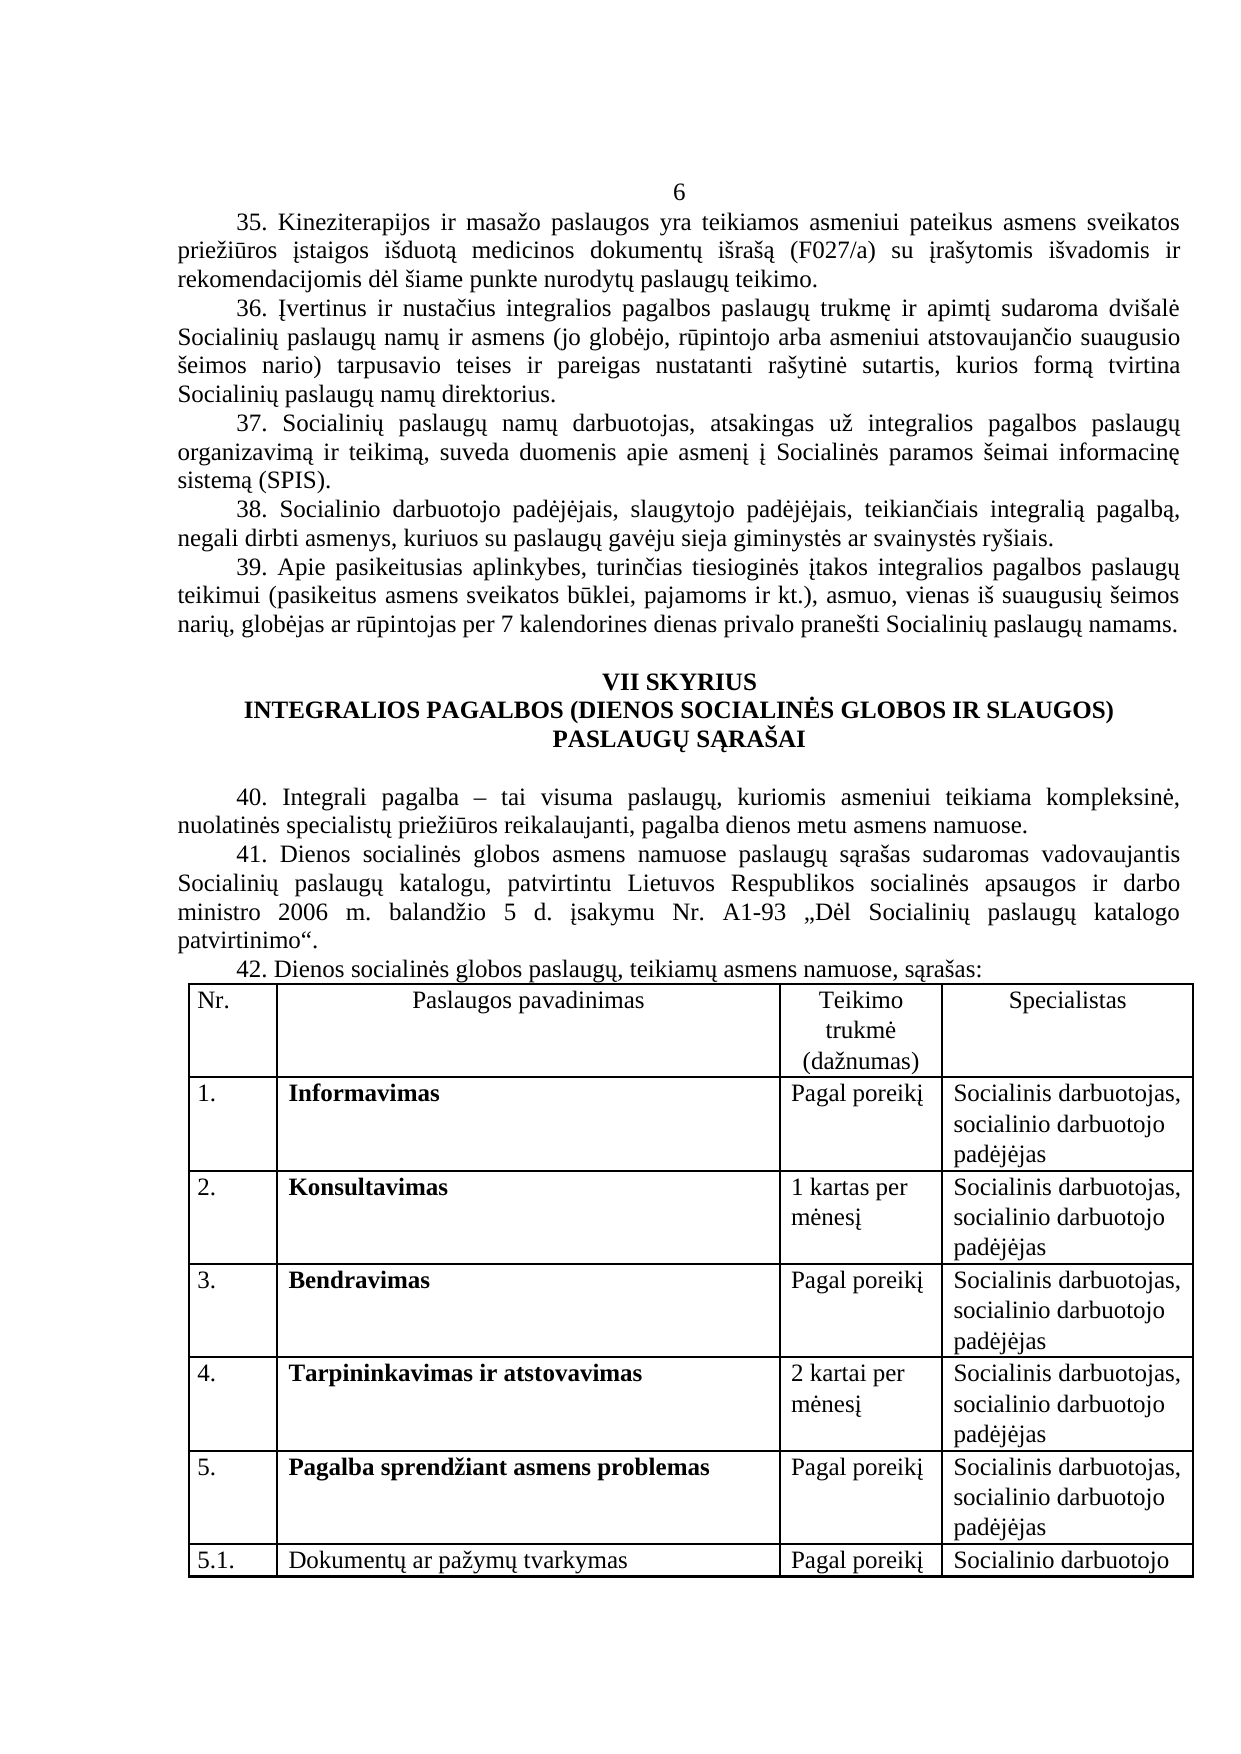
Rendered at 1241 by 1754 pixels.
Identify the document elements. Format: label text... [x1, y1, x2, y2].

table_cell Tarpininkavimas ir atstovavimas [278, 1358, 779, 1449]
table_cell Pagal poreikį [781, 1545, 941, 1575]
table_cell Socialinis darbuotojas, socialinio darbuotojo padėjėjas [943, 1172, 1192, 1263]
text 39. Apie pasikeitusias aplinkybes, turinčias tiesioginės įtakos integralios pagalbos paslaugų teikimui (pasikeitus asmens sveikatos būklei, pajamoms ir kt.), asmuo, vienas iš suaugusių šeimos narių, globėjas ar rūpintojas per 7 kalendorines dienas privalo pranešti Socialinių paslaugų namams. [177, 552, 1181, 638]
text 36. Įvertinus ir nustačius integralios pagalbos paslaugų trukmę ir apimtį sudaroma dvišalė Socialinių paslaugų namų ir asmens (jo globėjo, rūpintojo arba asmeniui atstovaujančio suaugusio šeimos nario) tarpusavio teises ir pareigas nustatanti rašytinė sutartis, kurios formą tvirtina Socialinių paslaugų namų direktorius. [177, 293, 1181, 408]
text 35. Kineziterapijos ir masažo paslaugos yra teikiamos asmeniui pateikus asmens sveikatos priežiūros įstaigos išduotą medicinos dokumentų išrašą (F027/a) su įrašytomis išvadomis ir rekomendacijomis dėl šiame punkte nurodytų paslaugų teikimo. [177, 207, 1181, 293]
text INTEGRALIOS PAGALBOS (DIENOS SOCIALINĖS GLOBOS IR SLAUGOS) PASLAUGŲ SĄRAŠAI [177, 695, 1181, 753]
table_header Nr. [190, 985, 276, 1076]
table_cell Socialinio darbuotojo [943, 1545, 1192, 1575]
table_header Teikimo trukmė (dažnumas) [781, 985, 941, 1076]
text 41. Dienos socialinės globos asmens namuose paslaugų sąrašas sudaromas vadovaujantis Socialinių paslaugų katalogu, patvirtintu Lietuvos Respublikos socialinės apsaugos ir darbo ministro 2006 m. balandžio 5 d. įsakymu Nr. A1-93 „Dėl Socialinių paslaugų katalogo patvirtinimo“. [177, 839, 1181, 954]
table_cell 2. [190, 1172, 276, 1263]
table_cell 1. [190, 1078, 276, 1169]
table_cell Konsultavimas [278, 1172, 779, 1263]
text 37. Socialinių paslaugų namų darbuotojas, atsakingas už integralios pagalbos paslaugų organizavimą ir teikimą, suveda duomenis apie asmenį į Socialinės paramos šeimai informacinę sistemą (SPIS). [177, 408, 1181, 494]
table_cell Informavimas [278, 1078, 779, 1169]
table_header Paslaugos pavadinimas [278, 985, 779, 1076]
table_cell 2 kartai per mėnesį [781, 1358, 941, 1449]
table_cell Bendravimas [278, 1265, 779, 1356]
table_cell 4. [190, 1358, 276, 1449]
table_cell 1 kartas per mėnesį [781, 1172, 941, 1263]
table_cell 5. [190, 1452, 276, 1543]
table_cell 5.1. [190, 1545, 276, 1575]
text VII SKYRIUS [177, 667, 1181, 695]
text 42. Dienos socialinės globos paslaugų, teikiamų asmens namuose, sąrašas: [177, 954, 1181, 983]
table_header Specialistas [943, 985, 1192, 1076]
table_cell Pagalba sprendžiant asmens problemas [278, 1452, 779, 1543]
text 38. Socialinio darbuotojo padėjėjais, slaugytojo padėjėjais, teikiančiais integralią pagalbą, negali dirbti asmenys, kuriuos su paslaugų gavėju sieja giminystės ar svainystės ryšiais. [177, 494, 1181, 552]
table_cell Dokumentų ar pažymų tvarkymas [278, 1545, 779, 1575]
table_cell Pagal poreikį [781, 1265, 941, 1356]
table_cell 3. [190, 1265, 276, 1356]
table_cell Socialinis darbuotojas, socialinio darbuotojo padėjėjas [943, 1358, 1192, 1449]
text 40. Integrali pagalba – tai visuma paslaugų, kuriomis asmeniui teikiama kompleksinė, nuolatinės specialistų priežiūros reikalaujanti, pagalba dienos metu asmens namuose. [177, 782, 1181, 839]
table_cell Pagal poreikį [781, 1452, 941, 1543]
table_cell Socialinis darbuotojas, socialinio darbuotojo padėjėjas [943, 1452, 1192, 1543]
table_cell Socialinis darbuotojas, socialinio darbuotojo padėjėjas [943, 1078, 1192, 1169]
table_cell Pagal poreikį [781, 1078, 941, 1169]
table_cell Socialinis darbuotojas, socialinio darbuotojo padėjėjas [943, 1265, 1192, 1356]
